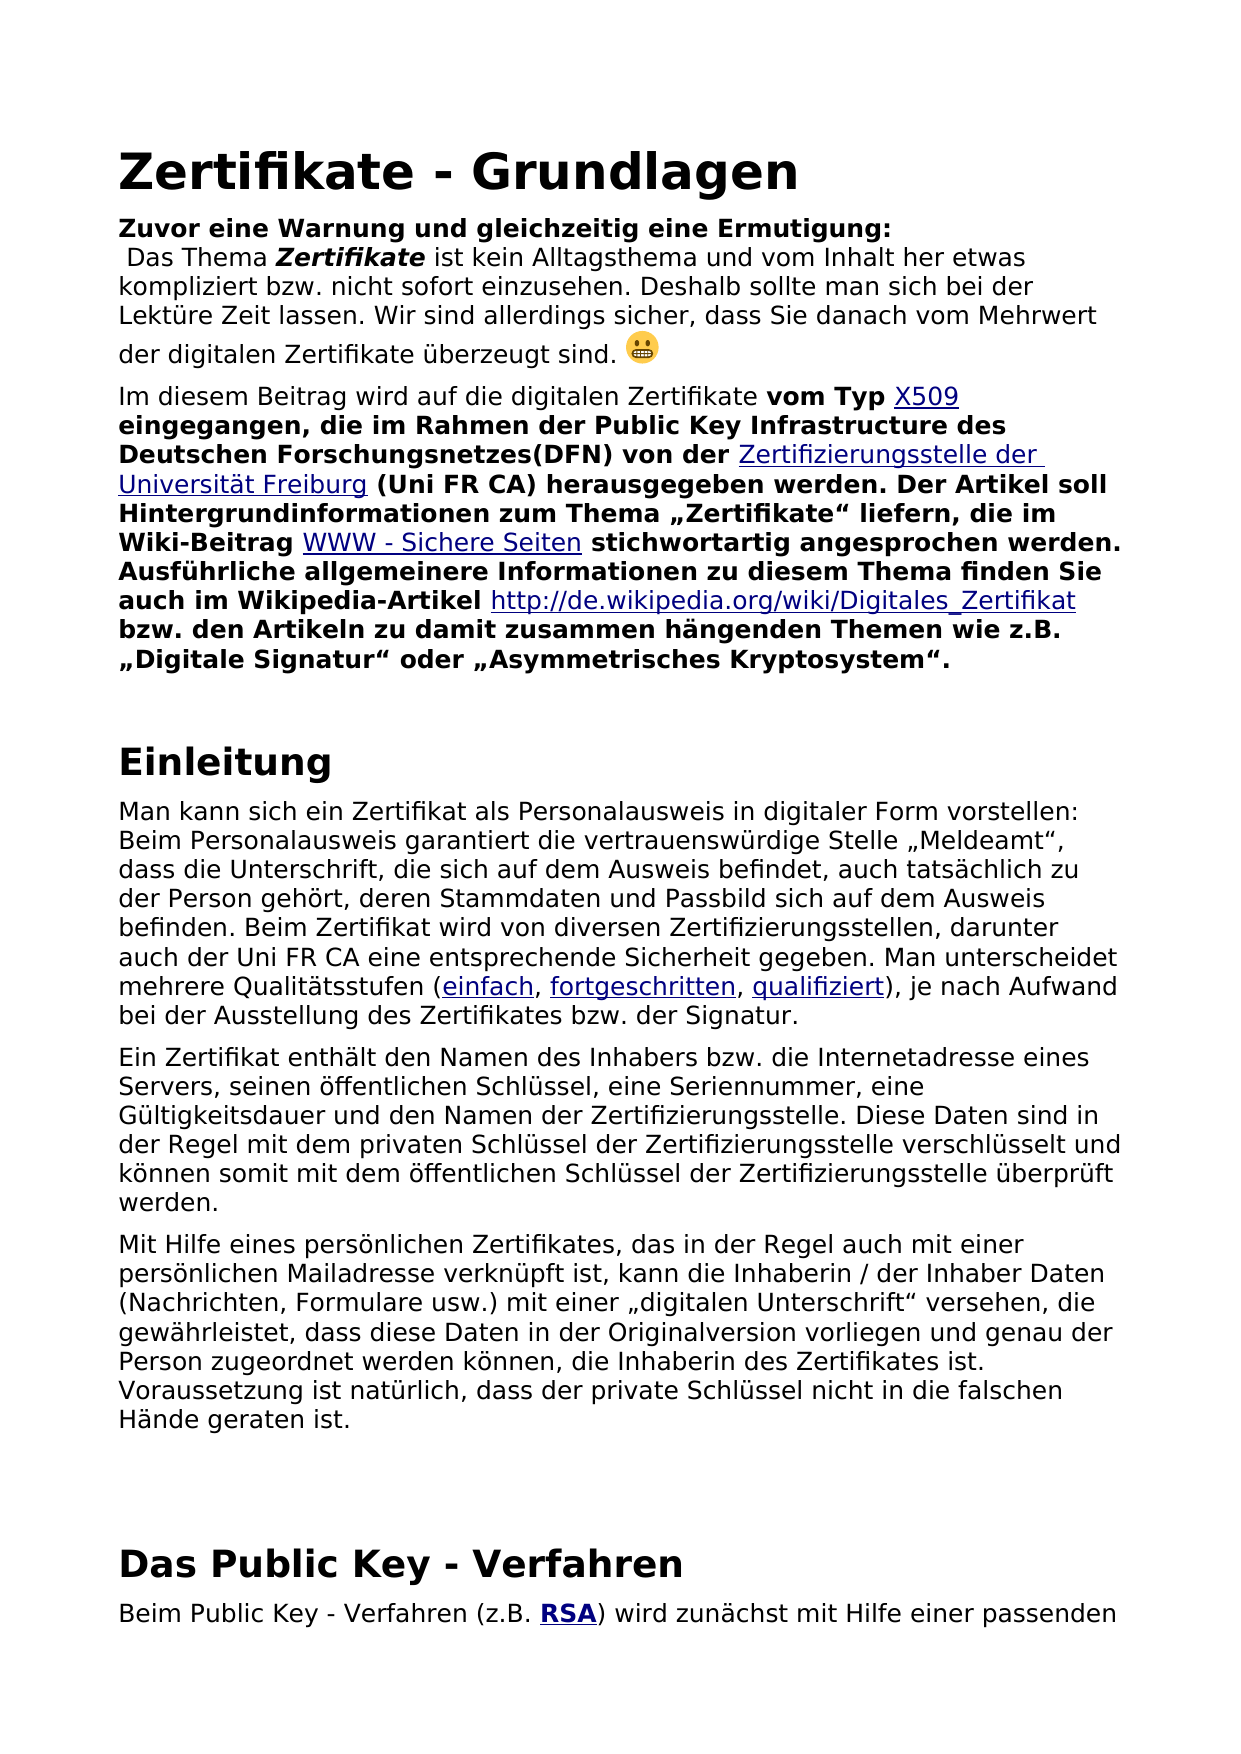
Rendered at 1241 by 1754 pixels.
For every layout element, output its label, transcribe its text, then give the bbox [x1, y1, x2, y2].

text Im diesem Beitrag wird auf die digitalen Zertifikate vom Typ X509 eingegangen, die im Rahmen der Public Key Infrastructure des Deutschen Forschungsnetzes(DFN) von der Zertifizierungsstelle der Universität Freiburg (Uni FR CA) herausgegeben werden. Der Artikel soll Hintergrundinformationen zum Thema „Zertifikate“ liefern, die im Wiki-Beitrag WWW - Sichere Seiten stichwortartig angesprochen werden. Ausführliche allgemeinere Informationen zu diesem Thema finden Sie auch im Wikipedia-Artikel http://de.wikipedia.org/wiki/Digitales_Zertifikat bzw. den Artikeln zu damit zusammen hängenden Themen wie z.B. „Digitale Signatur“ oder „Asymmetrisches Kryptosystem“. [118, 382, 1122, 703]
text Man kann sich ein Zertifikat als Personalausweis in digitaler Form vorstellen: Beim Personalausweis garantiert die vertrauenswürdige Stelle „Meldeamt“, dass die Unterschrift, die sich auf dem Ausweis befindet, auch tatsächlich zu der Person gehört, deren Stammdaten und Passbild sich auf dem Ausweis befinden. Beim Zertifikat wird von diversen Zertifizierungsstellen, darunter auch der Uni FR CA eine entsprechende Sicherheit gegeben. Man unterscheidet mehrere Qualitätsstufen (einfach, fortgeschritten, qualifiziert), je nach Aufwand bei der Ausstellung des Zertifikates bzw. der Signatur. [118, 797, 1122, 1030]
text Zuvor eine Warnung und gleichzeitig eine Ermutigung: Das Thema Zertifikate ist kein Alltagsthema und vom Inhalt her etwas kompliziert bzw. nicht sofort einzusehen. Deshalb sollte man sich bei der Lektüre Zeit lassen. Wir sind allerdings sicher, dass Sie danach vom Mehrwert der digitalen Zertifikate überzeugt sind. [118, 214, 1122, 370]
text Ein Zertifikat enthält den Namen des Inhabers bzw. die Internetadresse eines Servers, seinen öffentlichen Schlüssel, eine Seriennummer, eine Gültigkeitsdauer und den Namen der Zertifizierungsstelle. Diese Daten sind in der Regel mit dem privaten Schlüssel der Zertifizierungsstelle verschlüsselt und können somit mit dem öffentlichen Schlüssel der Zertifizierungsstelle überprüft werden. [118, 1043, 1122, 1218]
subtitle Zertifikate - Grundlagen [118, 143, 1122, 201]
text Mit Hilfe eines persönlichen Zertifikates, das in der Regel auch mit einer persönlichen Mailadresse verknüpft ist, kann die Inhaberin / der Inhaber Daten (Nachrichten, Formulare usw.) mit einer „digitalen Unterschrift“ versehen, die gewährleistet, dass diese Daten in der Originalversion vorliegen und genau der Person zugeordnet werden können, die Inhaberin des Zertifikates ist. Voraussetzung ist natürlich, dass der private Schlüssel nicht in die falschen Hände geraten ist. [118, 1230, 1122, 1434]
subtitle Einleitung [118, 741, 1122, 784]
subtitle Das Public Key - Verfahren [118, 1543, 1122, 1586]
text Beim Public Key - Verfahren (z.B. RSA) wird zunächst mit Hilfe einer passenden [118, 1599, 1122, 1628]
